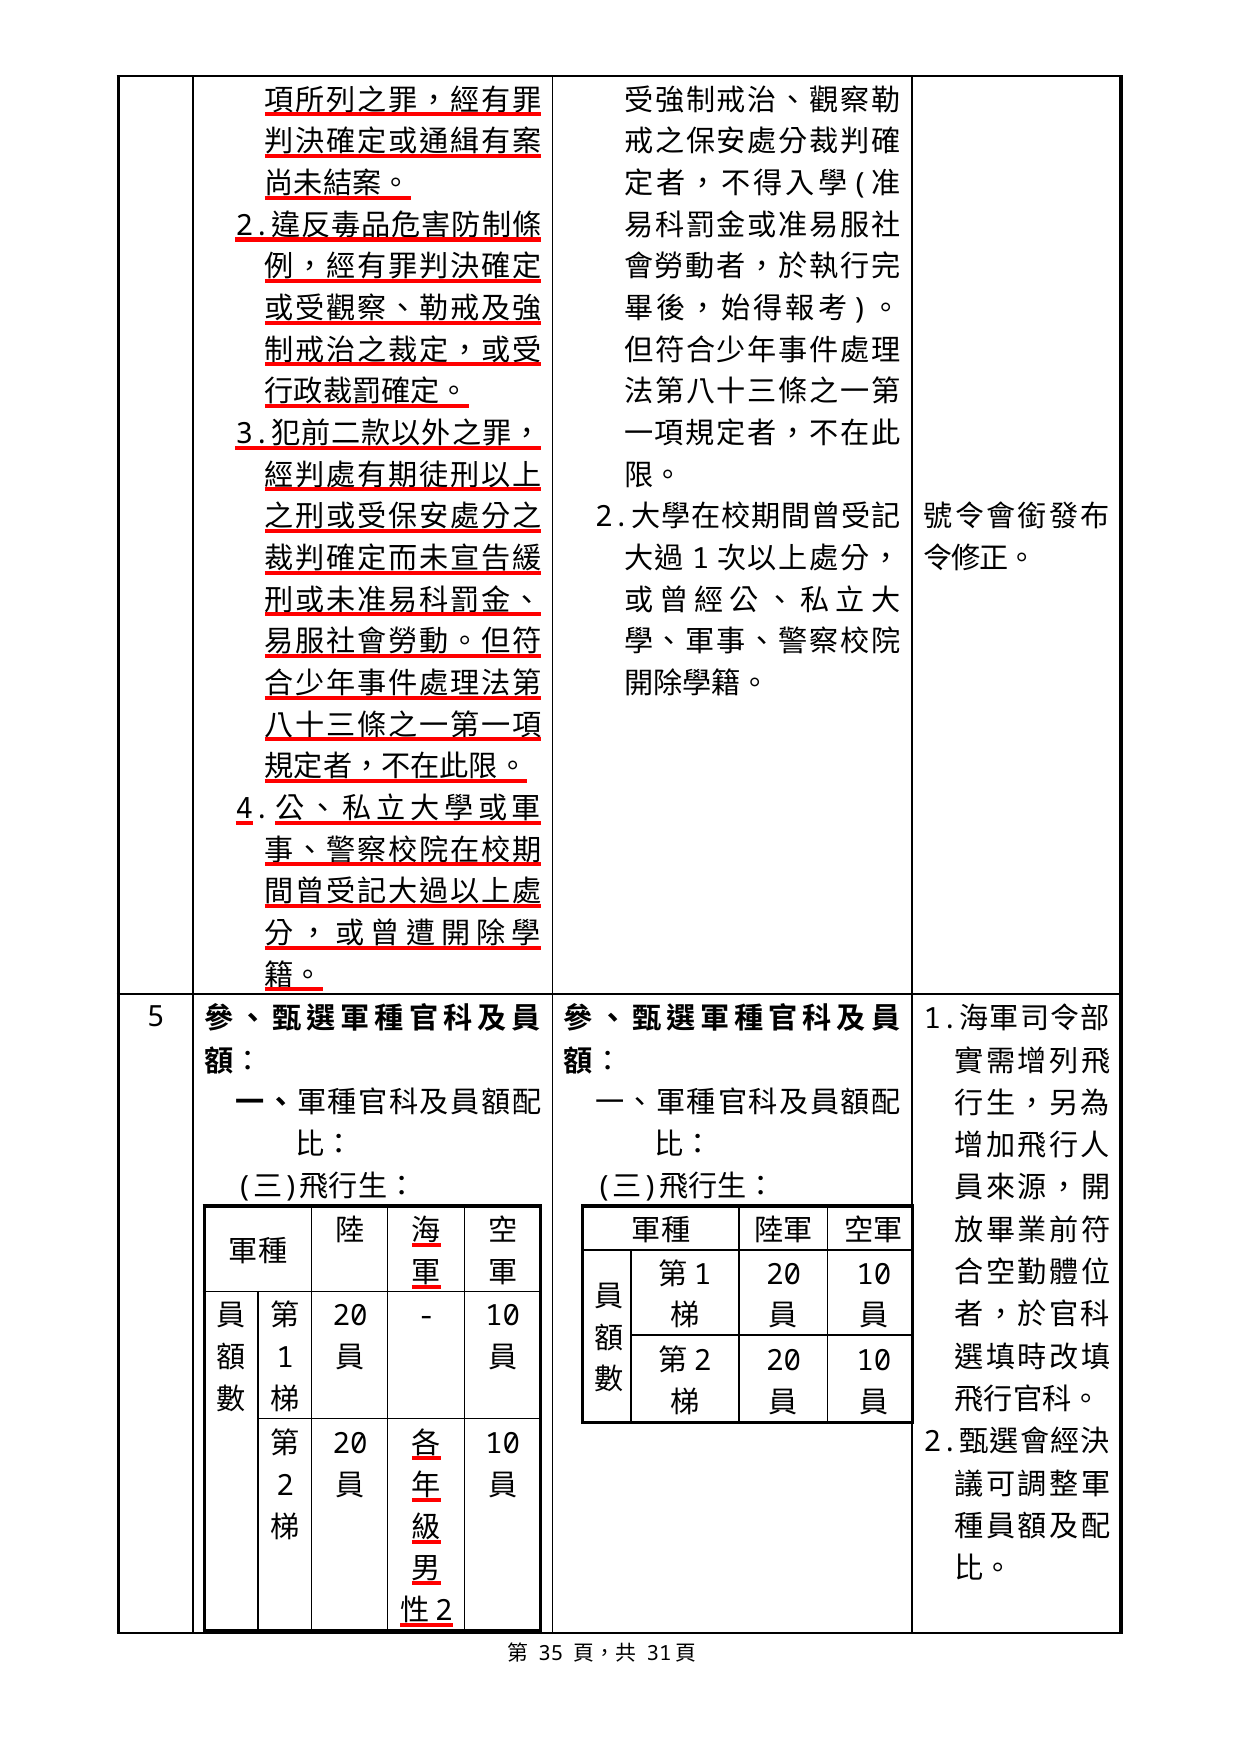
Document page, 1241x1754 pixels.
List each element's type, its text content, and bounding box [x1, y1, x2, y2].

table_cell 第2梯 [632, 1336, 738, 1421]
table_cell 受強制戒治、觀察勒戒之保安處分裁判確定者，不得入學(准易科罰金或准易服社會勞動者，於執行完畢後，始得報考)。但符合少年事件處理法第八十三條之一第一項規定者，不在此限。 2.大學在校期間曾受記大過1次以上處分，或曾經公、私立大學、軍事、警察校院開除學籍。 [553, 77, 911, 993]
table_cell 項所列之罪，經有罪判決確定或通緝有案尚未結案。 2.違反毒品危害防制條例，經有罪判決確定或受觀察、勒戒及強制戒治之裁定，或受行政裁罰確定。 3.犯前二款以外之罪，經判處有期徒刑以上之刑或受保安處分之裁判確定而未宣告緩刑或未准易科罰金、易服社會勞動。但符合少年事件處理法第八十三條之一第一項規定者，不在此限。 4.公、私立大學或軍事、警察校院在校期間曾受記大過以上處分，或曾遭開除學籍。 [194, 77, 552, 993]
table_cell 20員 [740, 1336, 827, 1421]
table_cell 10員 [828, 1251, 911, 1334]
table_cell 各年級男性2 [388, 1419, 464, 1629]
table_cell 10員 [828, 1336, 911, 1421]
table_cell 員額數 [206, 1292, 257, 1629]
table_header 空軍 [828, 1208, 911, 1249]
table_cell 參、甄選軍種官科及員額： 一、軍種官科及員額配比： (三)飛行生： [194, 995, 552, 1632]
table_cell 20員 [312, 1419, 387, 1629]
table_cell 5 [120, 995, 192, 1632]
table_cell 參、甄選軍種官科及員額： 一、軍種官科及員額配比： (三)飛行生： [553, 995, 911, 1632]
table_header 軍種 [584, 1208, 738, 1249]
table_header 陸軍 [740, 1208, 827, 1249]
table_cell - [388, 1292, 464, 1417]
table_cell 第2梯 [259, 1419, 311, 1629]
table_header 海軍 [388, 1208, 464, 1291]
table_cell 第1梯 [632, 1251, 738, 1334]
table_header 空軍 [465, 1208, 539, 1291]
table_cell 號令會銜發布令修正。 [913, 77, 1119, 993]
table_cell 10員 [465, 1292, 539, 1417]
table_cell 員額數 [584, 1251, 630, 1421]
table_cell 20員 [740, 1251, 827, 1334]
table_header 陸 [312, 1208, 387, 1291]
table_header 軍種 [206, 1208, 311, 1291]
table_cell 1.海軍司令部實需增列飛行生，另為增加飛行人員來源，開放畢業前符合空勤體位者，於官科選填時改填飛行官科。 2.甄選會經決議可調整軍種員額及配比。 [913, 995, 1119, 1632]
table_cell 第1梯 [259, 1292, 311, 1417]
table_cell 20員 [312, 1292, 387, 1417]
table_cell [120, 77, 192, 993]
table_cell 10員 [465, 1419, 539, 1629]
